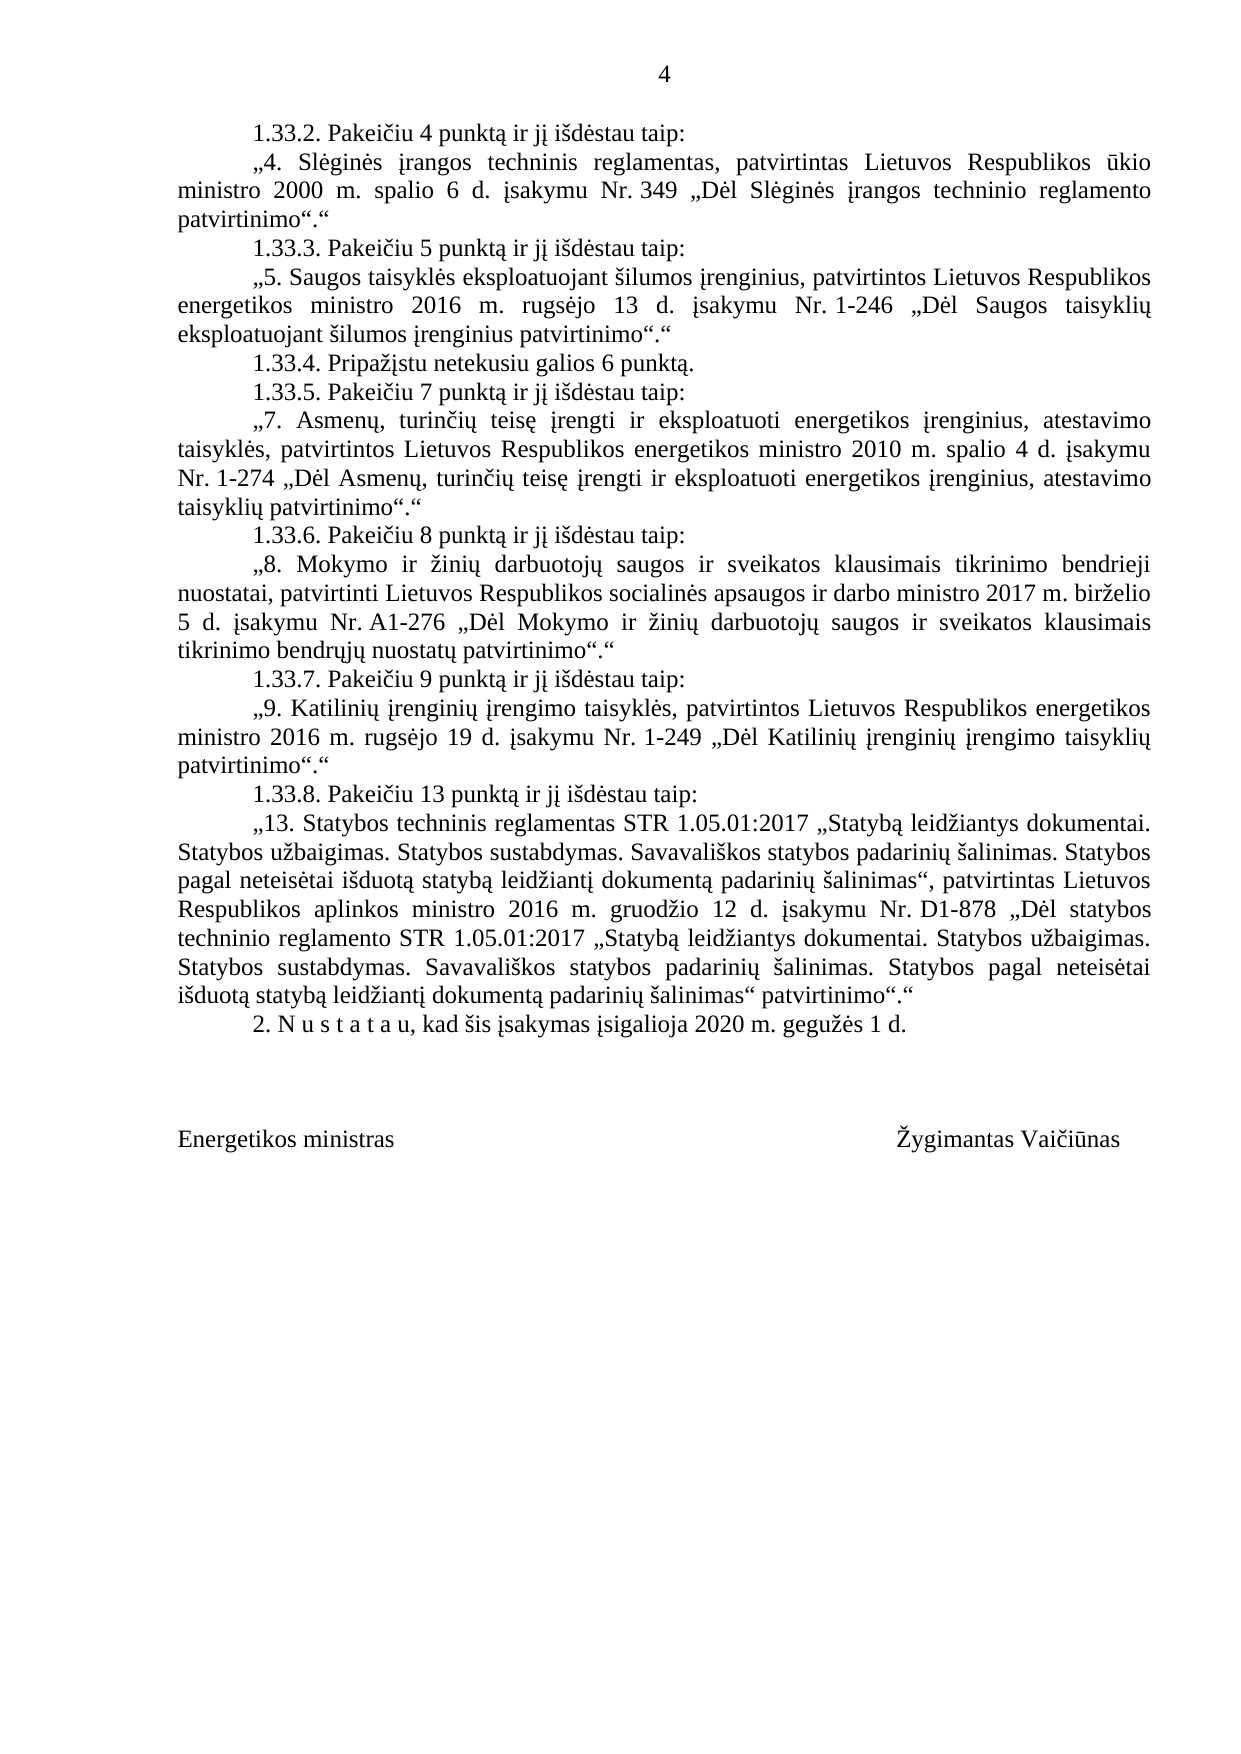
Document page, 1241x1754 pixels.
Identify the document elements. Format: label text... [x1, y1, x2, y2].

text 2. N u s t a t a u, kad šis įsakymas įsigalioja 2020 m. gegužės 1 d. [177, 1009, 1152, 1038]
text Energetikos ministras Žygimantas Vaičiūnas [177, 1124, 1152, 1153]
text 1.33.5. Pakeičiu 7 punktą ir jį išdėstau taip: [177, 377, 1152, 406]
text 1.33.2. Pakeičiu 4 punktą ir jį išdėstau taip: [177, 118, 1152, 147]
text 1.33.8. Pakeičiu 13 punktą ir jį išdėstau taip: [177, 779, 1152, 808]
text 1.33.4. Pripažįstu netekusiu galios 6 punktą. [177, 348, 1152, 377]
text „7. Asmenų, turinčių teisę įrengti ir eksploatuoti energetikos įrenginius, atestavimo taisyklės, patvirtintos Lietuvos Respublikos energetikos ministro 2010 m. spalio 4 d. įsakymu Nr. 1-274 „Dėl Asmenų, turinčių teisę įrengti ir eksploatuoti energetikos įrenginius, atestavimo taisyklių patvirtinimo“.“ [177, 406, 1152, 521]
text „8. Mokymo ir žinių darbuotojų saugos ir sveikatos klausimais tikrinimo bendrieji nuostatai, patvirtinti Lietuvos Respublikos socialinės apsaugos ir darbo ministro 2017 m. birželio 5 d. įsakymu Nr. A1-276 „Dėl Mokymo ir žinių darbuotojų saugos ir sveikatos klausimais tikrinimo bendrųjų nuostatų patvirtinimo“.“ [177, 549, 1152, 664]
text 1.33.7. Pakeičiu 9 punktą ir jį išdėstau taip: [177, 664, 1152, 693]
text 1.33.6. Pakeičiu 8 punktą ir jį išdėstau taip: [177, 521, 1152, 549]
text „13. Statybos techninis reglamentas STR 1.05.01:2017 „Statybą leidžiantys dokumentai. Statybos užbaigimas. Statybos sustabdymas. Savavališkos statybos padarinių šalinimas. Statybos pagal neteisėtai išduotą statybą leidžiantį dokumentą padarinių šalinimas“, patvirtintas Lietuvos Respublikos aplinkos ministro 2016 m. gruodžio 12 d. įsakymu Nr. D1-878 „Dėl statybos techninio reglamento STR 1.05.01:2017 „Statybą leidžiantys dokumentai. Statybos užbaigimas. Statybos sustabdymas. Savavališkos statybos padarinių šalinimas. Statybos pagal neteisėtai išduotą statybą leidžiantį dokumentą padarinių šalinimas“ patvirtinimo“.“ [177, 808, 1152, 1009]
text 1.33.3. Pakeičiu 5 punktą ir jį išdėstau taip: [177, 233, 1152, 262]
text „4. Slėginės įrangos techninis reglamentas, patvirtintas Lietuvos Respublikos ūkio ministro 2000 m. spalio 6 d. įsakymu Nr. 349 „Dėl Slėginės įrangos techninio reglamento patvirtinimo“.“ [177, 147, 1152, 233]
text „5. Saugos taisyklės eksploatuojant šilumos įrenginius, patvirtintos Lietuvos Respublikos energetikos ministro 2016 m. rugsėjo 13 d. įsakymu Nr. 1-246 „Dėl Saugos taisyklių eksploatuojant šilumos įrenginius patvirtinimo“.“ [177, 262, 1152, 348]
text „9. Katilinių įrenginių įrengimo taisyklės, patvirtintos Lietuvos Respublikos energetikos ministro 2016 m. rugsėjo 19 d. įsakymu Nr. 1-249 „Dėl Katilinių įrenginių įrengimo taisyklių patvirtinimo“.“ [177, 693, 1152, 779]
